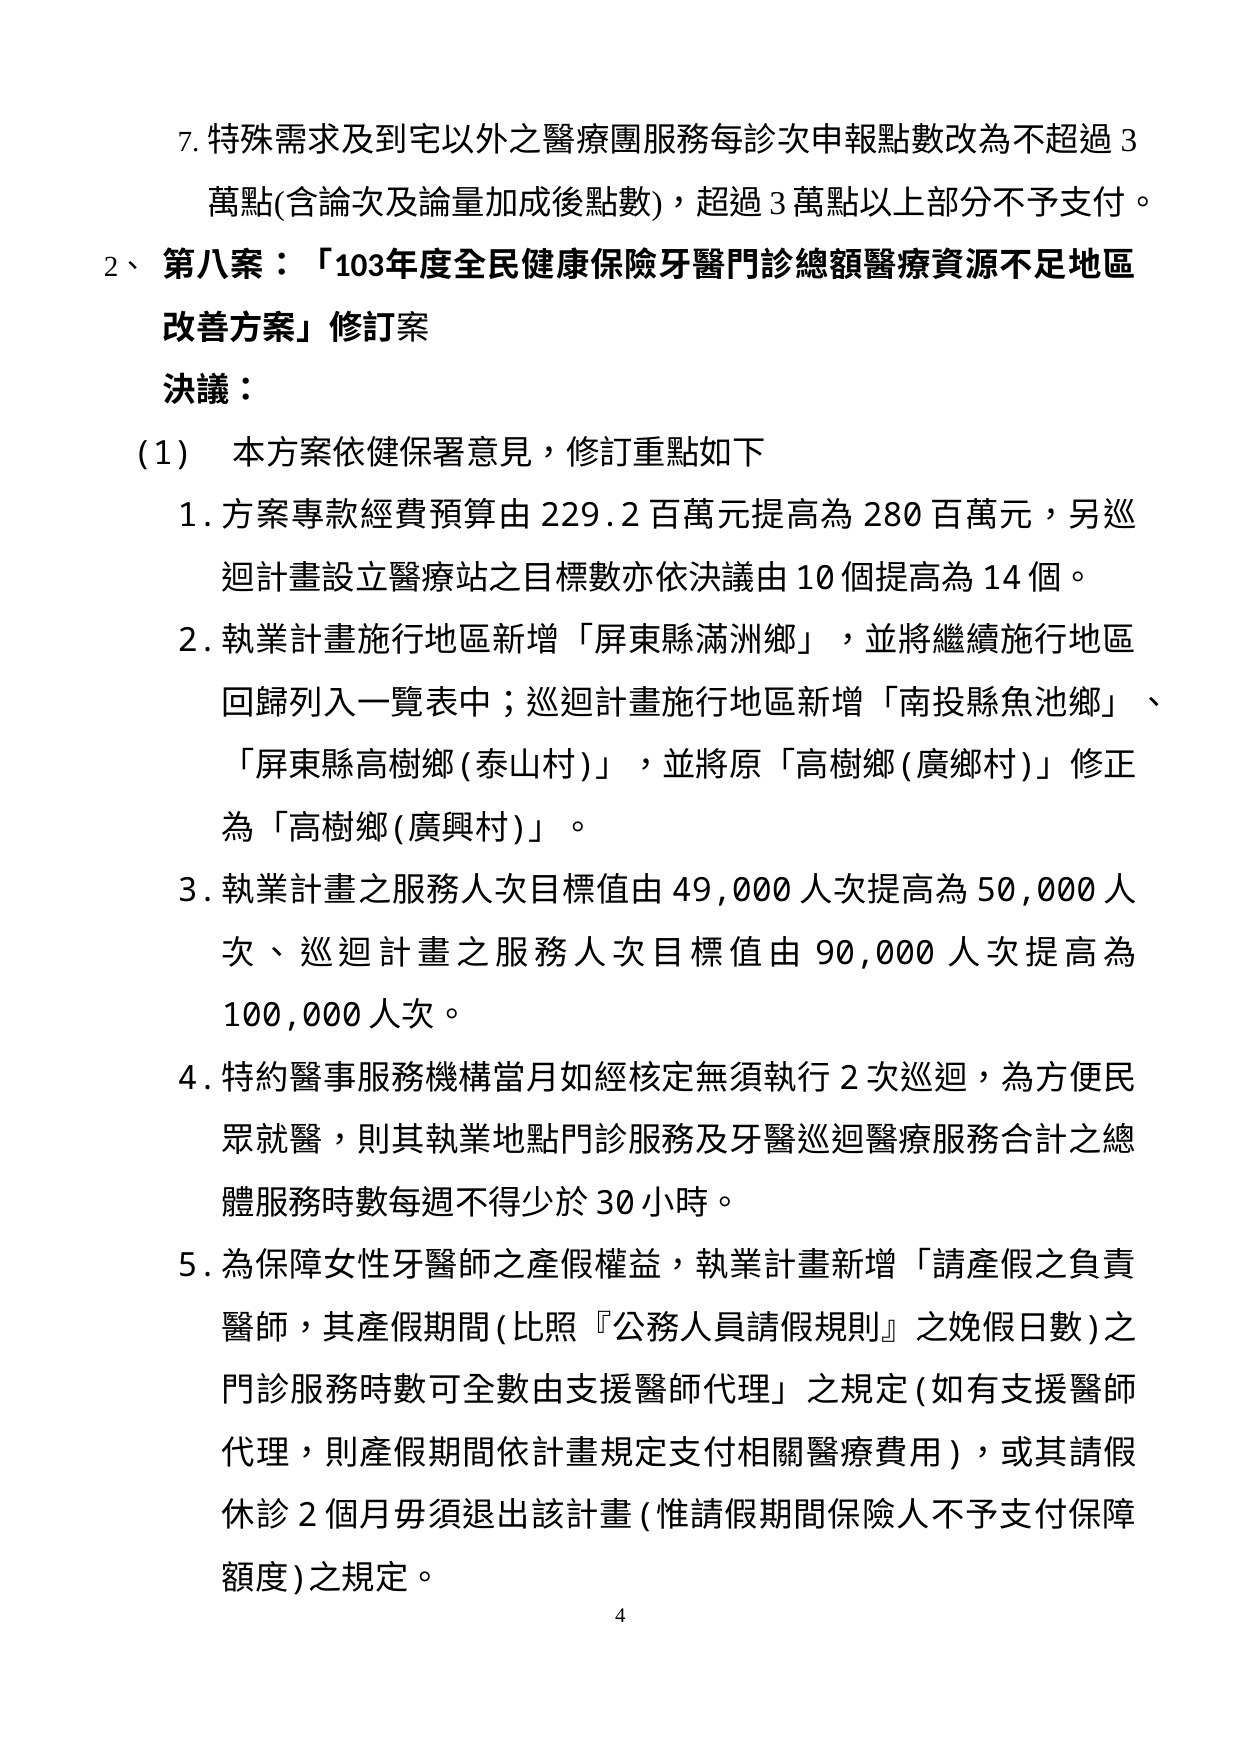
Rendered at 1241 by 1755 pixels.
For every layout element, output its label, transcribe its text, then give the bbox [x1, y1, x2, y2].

list 方案專款經費預算由229.2百萬元提高為280百萬元，另巡迴計畫設立醫療站之目標數亦依決議由10個提高為14個。 [177, 471, 1137, 596]
list 第八案：「103年度全民健康保險牙醫門診總額醫療資源不足地區改善方案」修訂案 [103, 221, 1137, 346]
list 特殊需求及到宅以外之醫療團服務每診次申報點數改為不超過3萬點(含論次及論量加成後點數)，超過3萬點以上部分不予支付。 [177, 96, 1137, 221]
list 為保障女性牙醫師之產假權益，執業計畫新增「請產假之負責醫師，其產假期間(比照『公務人員請假規則』之娩假日數)之門診服務時數可全數由支援醫師代理」之規定(如有支援醫師代理，則產假期間依計畫規定支付相關醫療費用)，或其請假休診2個月毋須退出該計畫(惟請假期間保險人不予支付保障額度)之規定。 [177, 1221, 1137, 1596]
text 決議： [162, 346, 1137, 408]
list 執業計畫施行地區新增「屏東縣滿洲鄉」，並將繼續施行地區回歸列入一覽表中；巡迴計畫施行地區新增「南投縣魚池鄉」、「屏東縣高樹鄉(泰山村)」，並將原「高樹鄉(廣鄉村)」修正為「高樹鄉(廣興村)」。 [177, 596, 1137, 846]
list 本方案依健保署意見，修訂重點如下 [133, 408, 1137, 471]
list 執業計畫之服務人次目標值由49,000人次提高為50,000人次、巡迴計畫之服務人次目標值由90,000人次提高為100,000人次。 [177, 846, 1137, 1033]
list 特約醫事服務機構當月如經核定無須執行2次巡迴，為方便民眾就醫，則其執業地點門診服務及牙醫巡迴醫療服務合計之總體服務時數每週不得少於30小時。 [177, 1033, 1137, 1221]
